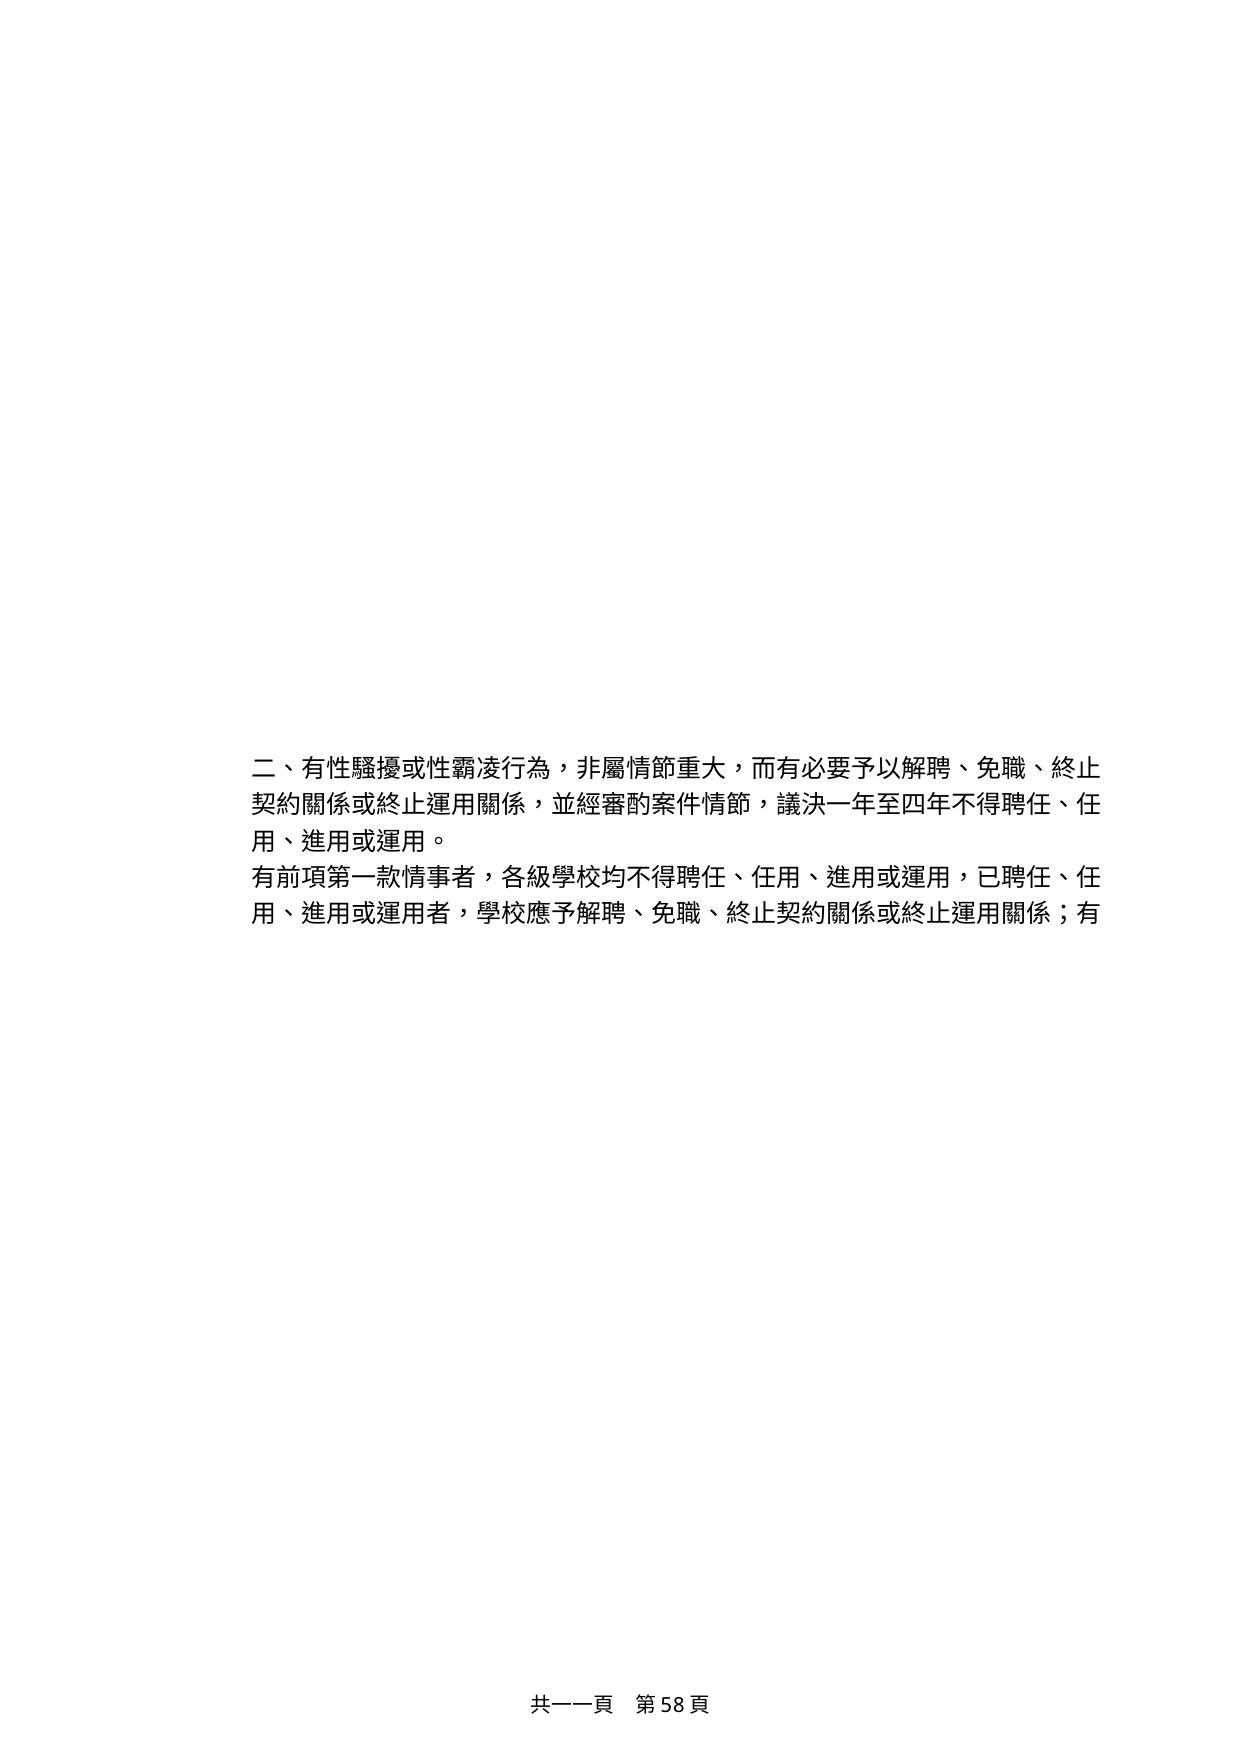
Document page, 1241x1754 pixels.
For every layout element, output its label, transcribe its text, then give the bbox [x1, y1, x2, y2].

text 二、有性騷擾或性霸凌行為，非屬情節重大，而有必要予以解聘、免職、終止契約關係或終止運用關係，並經審酌案件情節，議決一年至四年不得聘任、任用、進用或運用。 [251, 749, 1122, 857]
text 有前項第一款情事者，各級學校均不得聘任、任用、進用或運用，已聘任、任用、進用或運用者，學校應予解聘、免職、終止契約關係或終止運用關係；有 [251, 857, 1122, 930]
